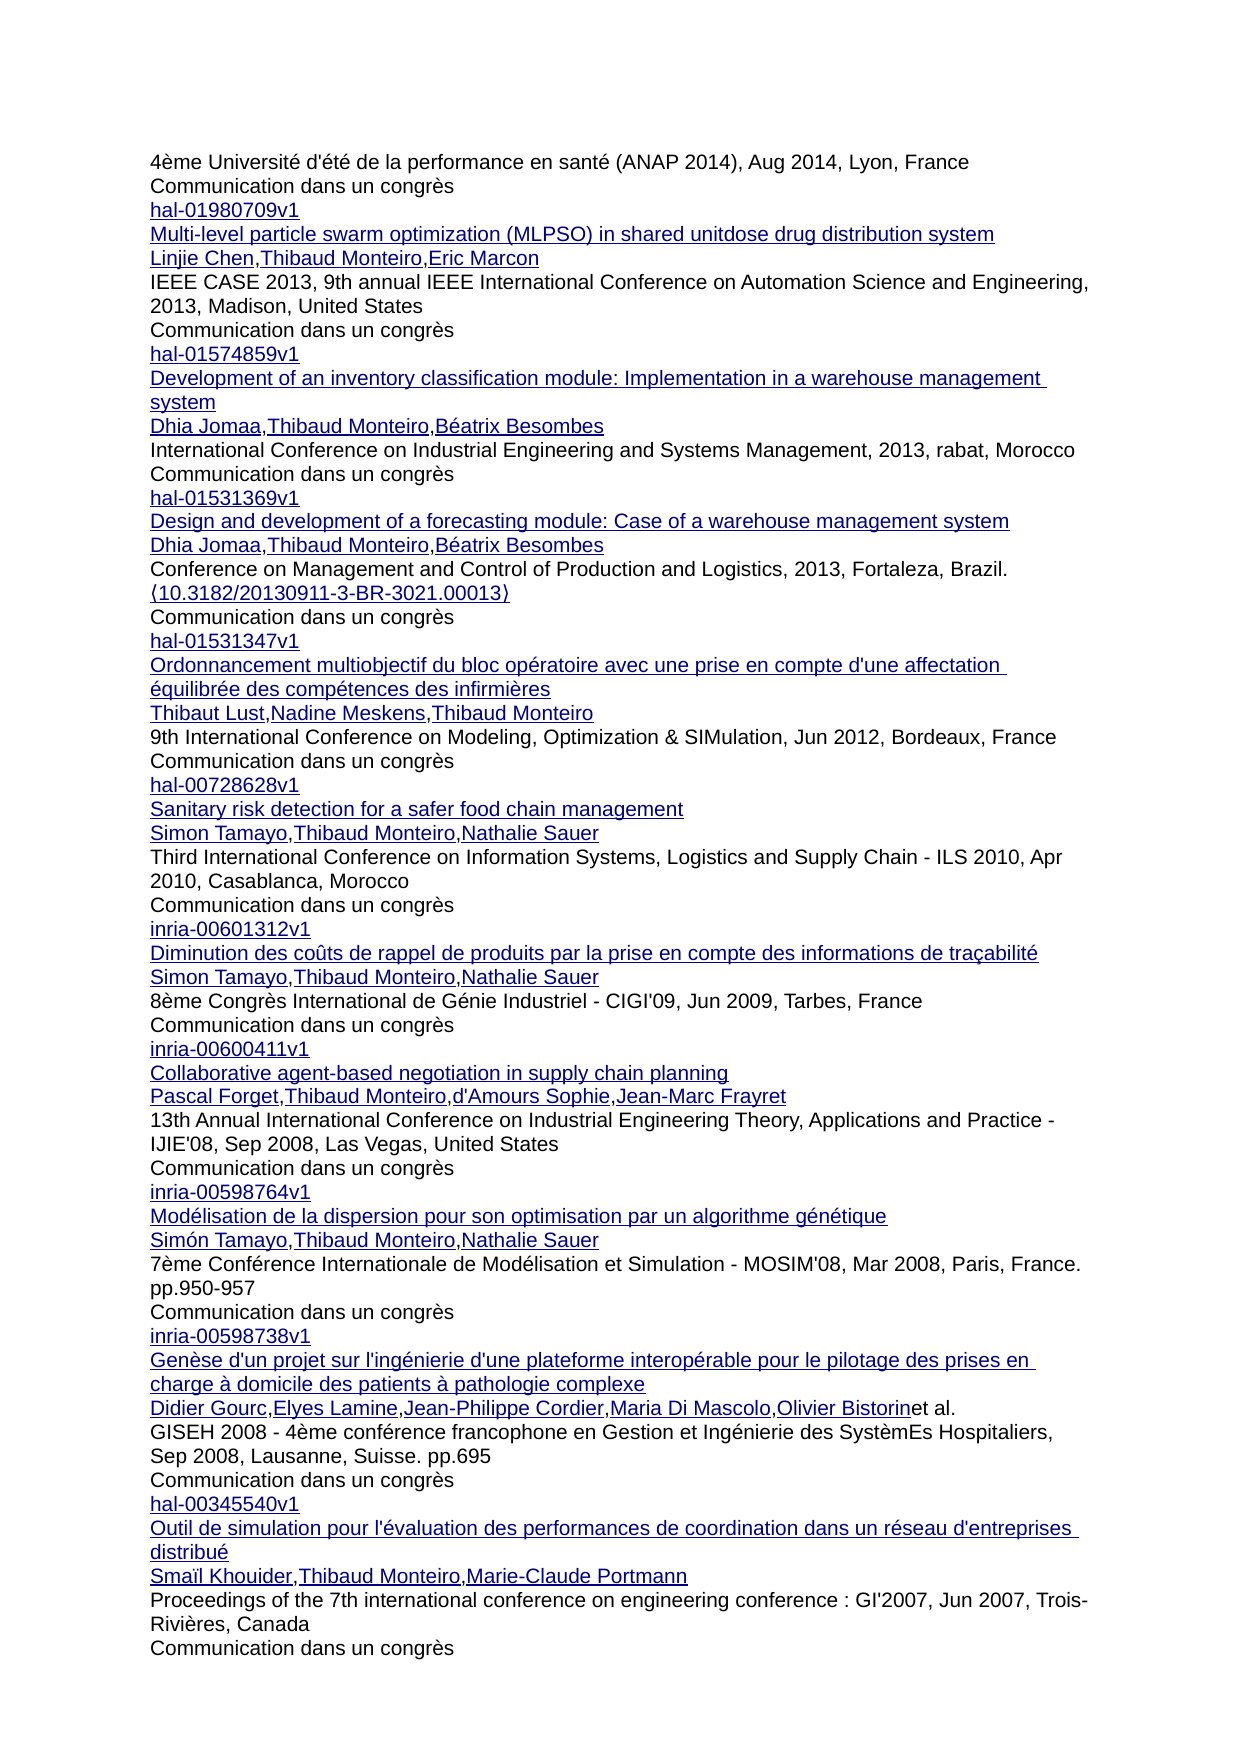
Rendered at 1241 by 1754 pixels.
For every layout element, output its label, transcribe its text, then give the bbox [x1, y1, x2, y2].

table_cell Multi-level particle swarm optimization (MLPSO) in shared unitdose drug distribution system Linjie Chen,Thibaud Monteiro,Eric Marcon IEEE CASE 2013, 9th annual IEEE International Conference on Automation Science and Engineering, 2013, Madison, United States Communication dans un congrès hal-01574859v1 [150, 222, 1090, 366]
table_cell Outil de simulation pour l'évaluation des performances de coordination dans un réseau d'entreprises distribué Smaïl Khouider,Thibaud Monteiro,Marie-Claude Portmann Proceedings of the 7th international conference on engineering conference : GI'2007, Jun 2007, Trois-Rivières, Canada Communication dans un congrès [150, 1516, 1090, 1659]
table_cell Development of an inventory classification module: Implementation in a warehouse management system Dhia Jomaa,Thibaud Monteiro,Béatrix Besombes International Conference on Industrial Engineering and Systems Management, 2013, rabat, Morocco Communication dans un congrès hal-01531369v1 [150, 366, 1090, 509]
table_cell Modélisation de la dispersion pour son optimisation par un algorithme génétique Simón Tamayo,Thibaud Monteiro,Nathalie Sauer 7ème Conférence Internationale de Modélisation et Simulation - MOSIM'08, Mar 2008, Paris, France. pp.950-957 Communication dans un congrès inria-00598738v1 [150, 1204, 1090, 1348]
table_cell Design and development of a forecasting module: Case of a warehouse management system Dhia Jomaa,Thibaud Monteiro,Béatrix Besombes Conference on Management and Control of Production and Logistics, 2013, Fortaleza, Brazil. ⟨10.3182/20130911-3-BR-3021.00013⟩ Communication dans un congrès hal-01531347v1 [150, 509, 1090, 653]
table_cell Diminution des coûts de rappel de produits par la prise en compte des informations de traçabilité Simon Tamayo,Thibaud Monteiro,Nathalie Sauer 8ème Congrès International de Génie Industriel - CIGI'09, Jun 2009, Tarbes, France Communication dans un congrès inria-00600411v1 [150, 941, 1090, 1060]
table_cell Genèse d'un projet sur l'ingénierie d'une plateforme interopérable pour le pilotage des prises en charge à domicile des patients à pathologie complexe Didier Gourc,Elyes Lamine,Jean-Philippe Cordier,Maria Di Mascolo,Olivier Bistorinet al. GISEH 2008 - 4ème conférence francophone en Gestion et Ingénierie des SystèmEs Hospitaliers, Sep 2008, Lausanne, Suisse. pp.695 Communication dans un congrès hal-00345540v1 [150, 1348, 1090, 1516]
table_cell 4ème Université d'été de la performance en santé (ANAP 2014), Aug 2014, Lyon, France Communication dans un congrès hal-01980709v1 [150, 150, 1090, 222]
table_cell Ordonnancement multiobjectif du bloc opératoire avec une prise en compte d'une affectation équilibrée des compétences des infirmières Thibaut Lust,Nadine Meskens,Thibaud Monteiro 9th International Conference on Modeling, Optimization & SIMulation, Jun 2012, Bordeaux, France Communication dans un congrès hal-00728628v1 [150, 653, 1090, 797]
table_cell Collaborative agent-based negotiation in supply chain planning Pascal Forget,Thibaud Monteiro,d'Amours Sophie,Jean-Marc Frayret 13th Annual International Conference on Industrial Engineering Theory, Applications and Practice - IJIE'08, Sep 2008, Las Vegas, United States Communication dans un congrès inria-00598764v1 [150, 1060, 1090, 1204]
table_cell Sanitary risk detection for a safer food chain management Simon Tamayo,Thibaud Monteiro,Nathalie Sauer Third International Conference on Information Systems, Logistics and Supply Chain - ILS 2010, Apr 2010, Casablanca, Morocco Communication dans un congrès inria-00601312v1 [150, 797, 1090, 941]
